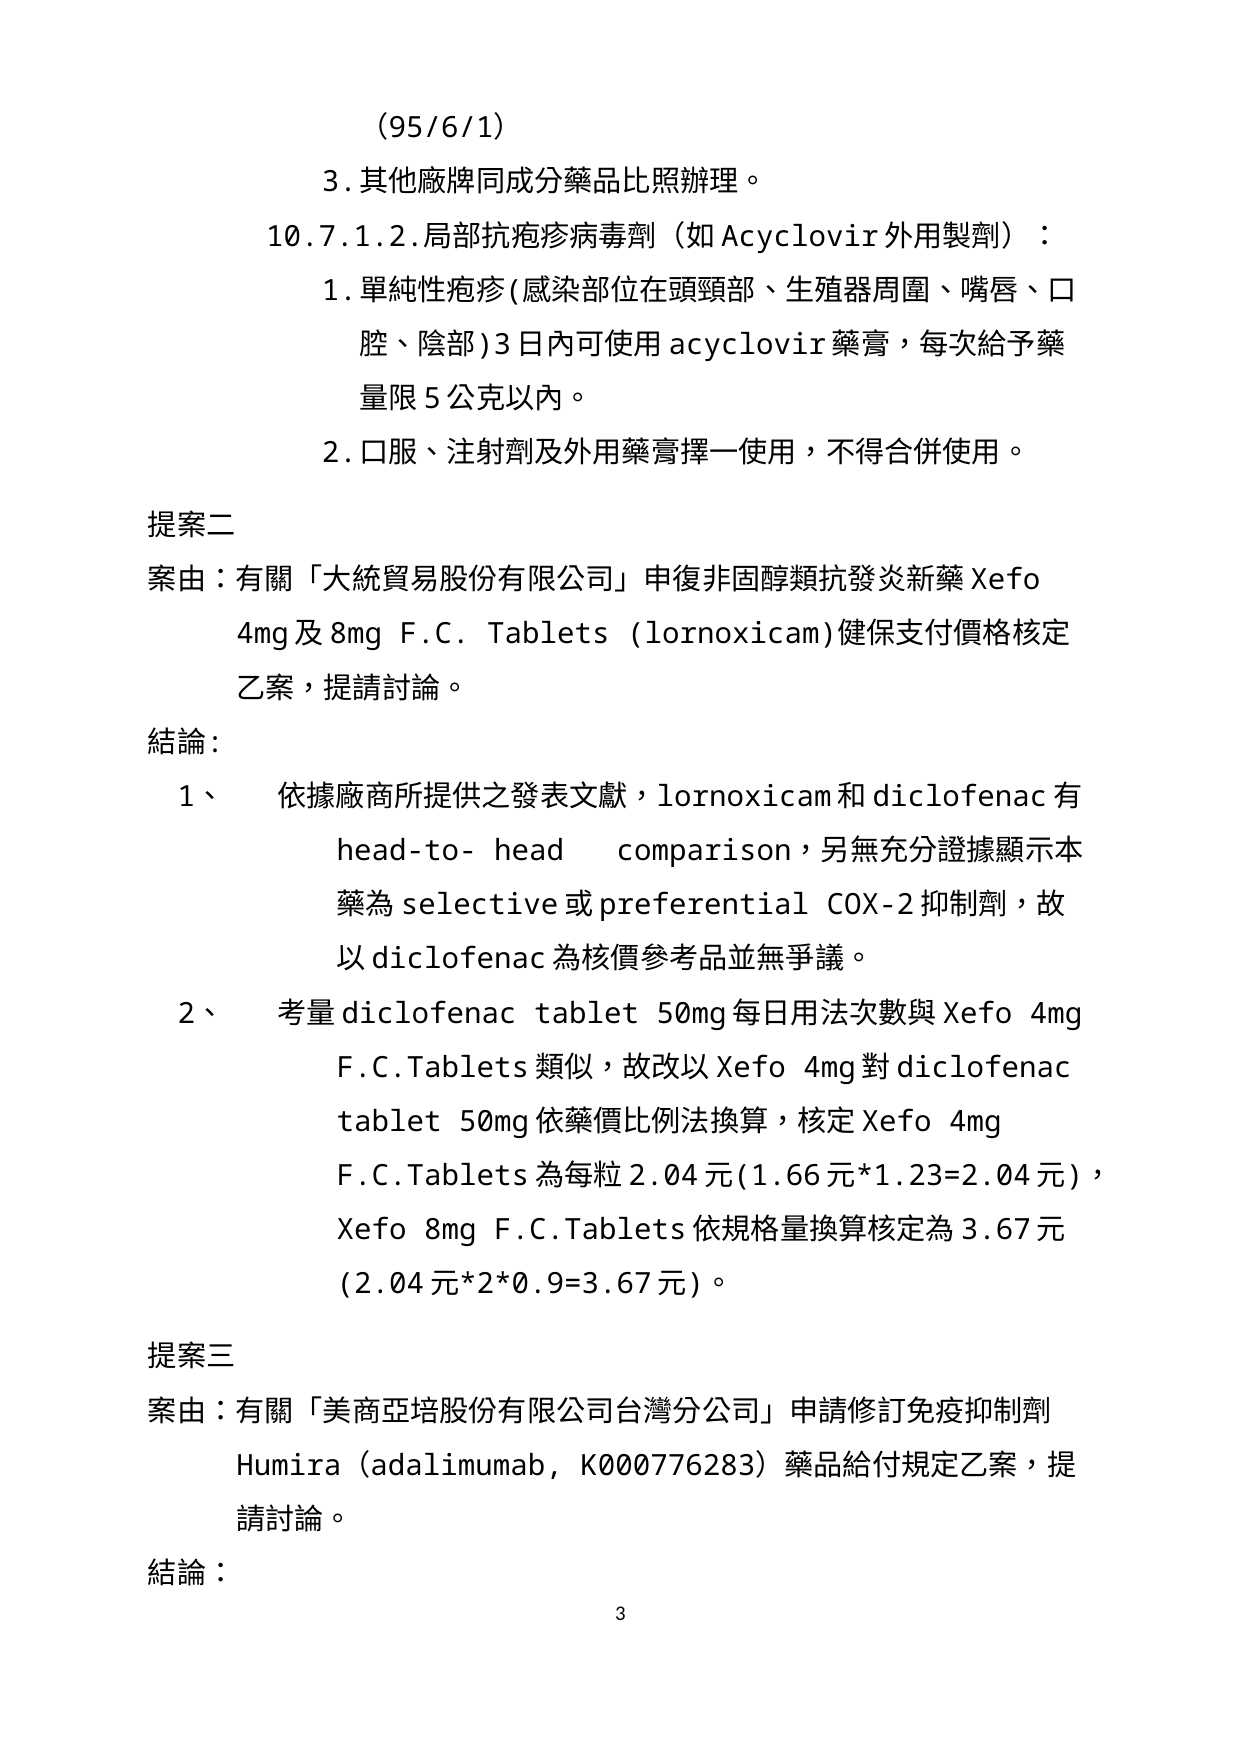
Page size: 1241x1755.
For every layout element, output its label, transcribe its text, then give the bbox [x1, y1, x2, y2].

text 提案二 [148, 492, 1093, 546]
list 其他廠牌同成分藥品比照辦理。 [322, 148, 1093, 203]
list 依據廠商所提供之發表文獻，lornoxicam和diclofenac有head-to- head comparison，另無充分證據顯示本藥為selective或preferential COX-2抑制劑，故以diclofenac為核價參考品並無爭議。 [177, 763, 1093, 980]
text 提案三 [148, 1323, 1093, 1378]
text 結論: [148, 709, 1093, 763]
text 10.7.1.2.局部抗疱疹病毒劑（如Acyclovir外用製劑）： [266, 203, 1093, 257]
list 單純性疱疹(感染部位在頭頸部、生殖器周圍、嘴唇、口腔、陰部)3日內可使用acyclovir藥膏，每次給予藥量限5公克以內。 [322, 257, 1093, 419]
list 考量diclofenac tablet 50mg每日用法次數與Xefo 4mg F.C.Tablets類似，故改以Xefo 4mg對diclofenac tablet 50mg依藥價比例法換算，核定Xefo 4mg F.C.Tablets為每粒2.04元(1.66元*1.23=2.04元)，Xefo 8mg F.C.Tablets依規格量換算核定為3.67元(2.04元*2*0.9=3.67元)。 [177, 980, 1093, 1305]
list 口服、注射劑及外用藥膏擇一使用，不得合併使用。 [322, 419, 1093, 473]
text 案由：有關「美商亞培股份有限公司台灣分公司」申請修訂免疫抑制劑Humira（adalimumab, K000776283）藥品給付規定乙案，提請討論。 [148, 1378, 1093, 1540]
text 案由：有關「大統貿易股份有限公司」申復非固醇類抗發炎新藥Xefo 4mg及8mg F.C. Tablets (lornoxicam)健保支付價格核定乙案，提請討論。 [148, 546, 1093, 709]
text 結論： [148, 1540, 1093, 1594]
list （95/6/1） [322, 94, 1093, 148]
